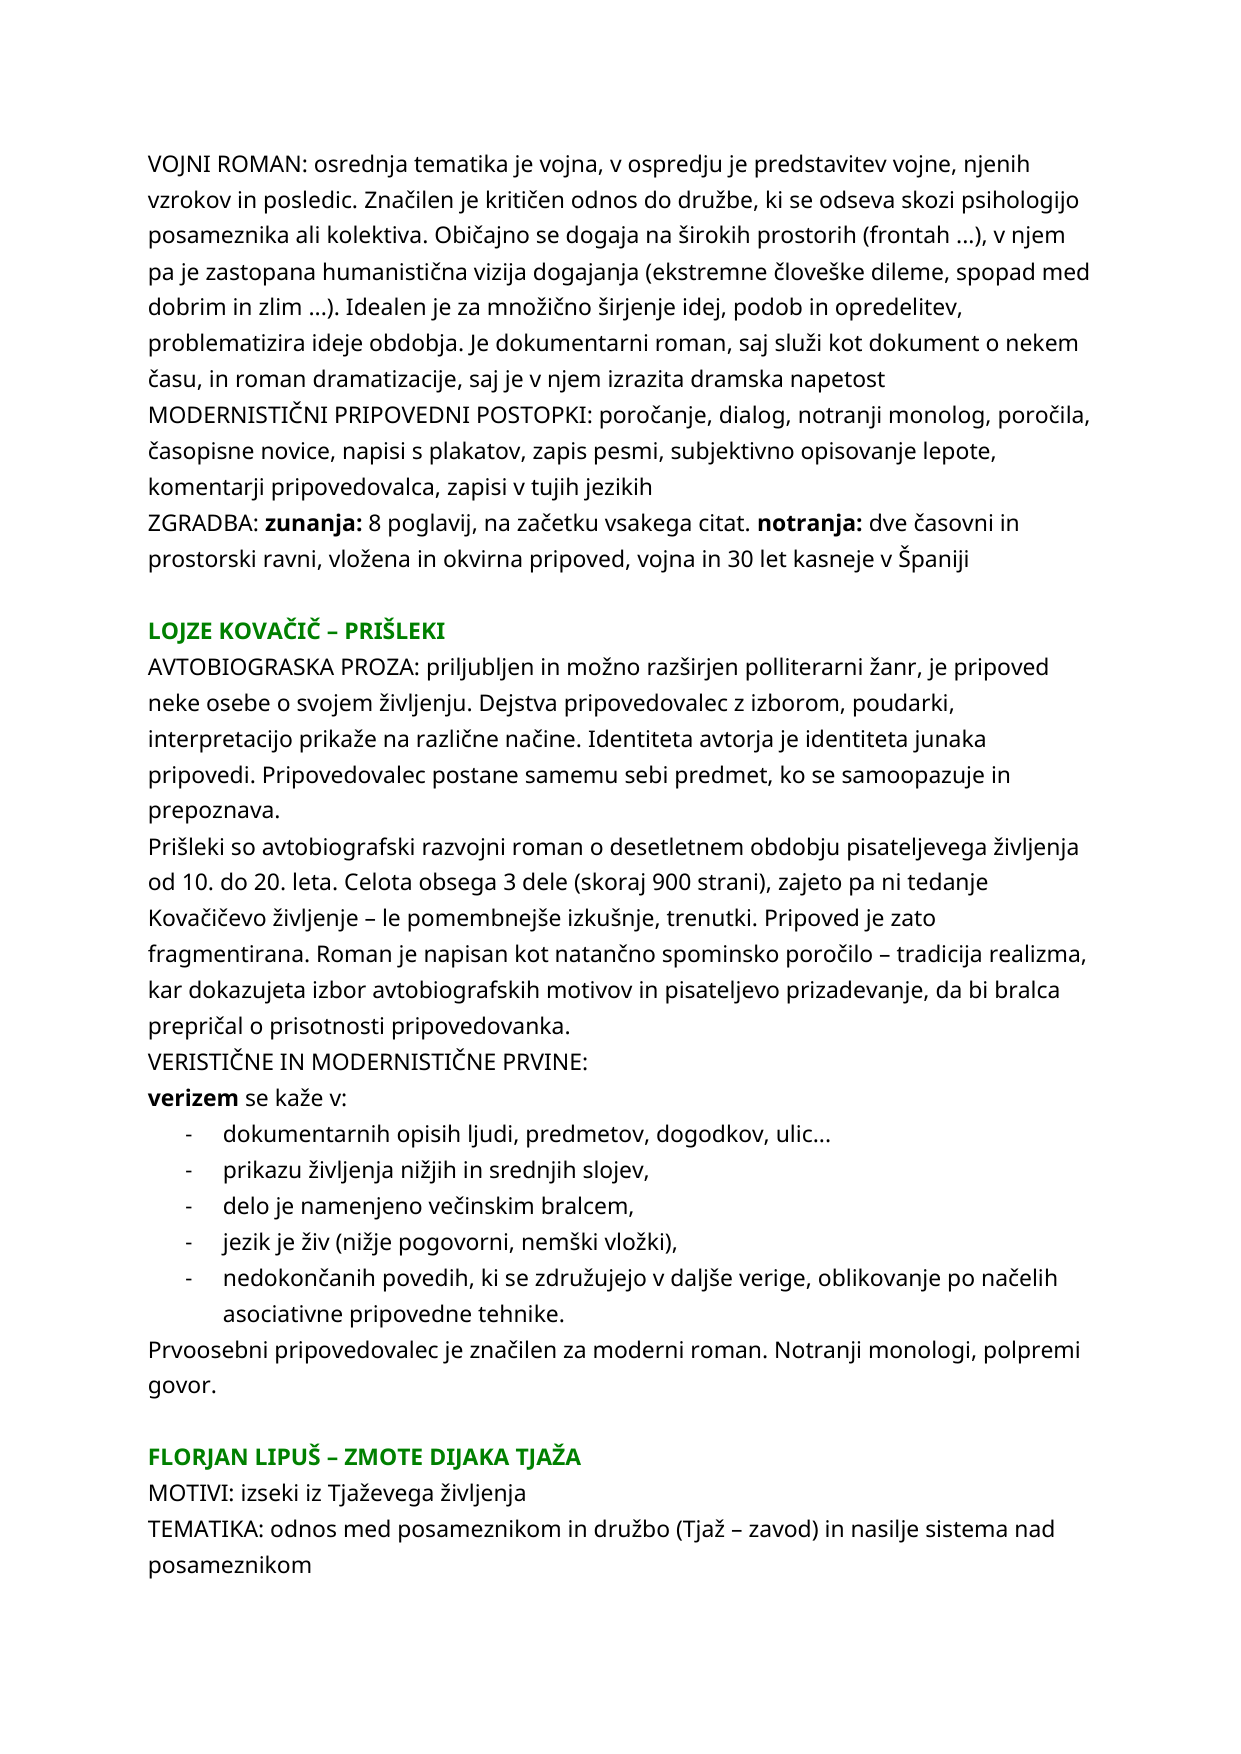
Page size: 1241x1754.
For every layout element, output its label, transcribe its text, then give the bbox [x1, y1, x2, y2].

text MOTIVI: izseki iz Tjaževega življenja [148, 1477, 1093, 1508]
text VOJNI ROMAN: osrednja tematika je vojna, v ospredju je predstavitev vojne, njenih vzrokov in posledic. Značilen je kritičen odnos do družbe, ki se odseva skozi psihologijo posameznika ali kolektiva. Običajno se dogaja na širokih prostorih (frontah ...), v njem pa je zastopana humanistična vizija dogajanja (ekstremne človeške dileme, spopad med dobrim in zlim ...). Idealen je za množično širjenje idej, podob in opredelitev, problematizira ideje obdobja. Je dokumentarni roman, saj služi kot dokument o nekem času, in roman dramatizacije, saj je v njem izrazita dramska napetost [148, 148, 1093, 394]
text ZGRADBA: zunanja: 8 poglavij, na začetku vsakega citat. notranja: dve časovni in prostorski ravni, vložena in okvirna pripoved, vojna in 30 let kasneje v Španiji [148, 507, 1093, 574]
text TEMATIKA: odnos med posameznikom in družbo (Tjaž – zavod) in nasilje sistema nad posameznikom [148, 1513, 1093, 1580]
text verizem se kaže v: [148, 1082, 1093, 1113]
list prikazu življenja nižjih in srednjih slojev, [185, 1154, 1093, 1185]
text LOJZE KOVAČIČ – PRIŠLEKI [148, 615, 1093, 646]
text VERISTIČNE IN MODERNISTIČNE PRVINE: [148, 1046, 1093, 1077]
text FLORJAN LIPUŠ – ZMOTE DIJAKA TJAŽA [148, 1441, 1093, 1473]
text Prišleki so avtobiografski razvojni roman o desetletnem obdobju pisateljevega življenja od 10. do 20. leta. Celota obsega 3 dele (skoraj 900 strani), zajeto pa ni tedanje Kovačičevo življenje – le pomembnejše izkušnje, trenutki. Pripoved je zato fragmentirana. Roman je napisan kot natančno spominsko poročilo – tradicija realizma, kar dokazujeta izbor avtobiografskih motivov in pisateljevo prizadevanje, da bi bralca prepričal o prisotnosti pripovedovanka. [148, 830, 1093, 1041]
text AVTOBIOGRASKA PROZA: priljubljen in možno razširjen polliterarni žanr, je pripoved neke osebe o svojem življenju. Dejstva pripovedovalec z izborom, poudarki, interpretacijo prikaže na različne načine. Identiteta avtorja je identiteta junaka pripovedi. Pripovedovalec postane samemu sebi predmet, ko se samoopazuje in prepoznava. [148, 651, 1093, 826]
list delo je namenjeno večinskim bralcem, [185, 1190, 1093, 1221]
text Prvoosebni pripovedovalec je značilen za moderni roman. Notranji monologi, polpremi govor. [148, 1333, 1093, 1401]
list dokumentarnih opisih ljudi, predmetov, dogodkov, ulic... [185, 1118, 1093, 1149]
text MODERNISTIČNI PRIPOVEDNI POSTOPKI: poročanje, dialog, notranji monolog, poročila, časopisne novice, napisi s plakatov, zapis pesmi, subjektivno opisovanje lepote, komentarji pripovedovalca, zapisi v tujih jezikih [148, 399, 1093, 502]
list jezik je živ (nižje pogovorni, nemški vložki), [185, 1226, 1093, 1257]
list nedokončanih povedih, ki se združujejo v daljše verige, oblikovanje po načelih asociativne pripovedne tehnike. [185, 1262, 1093, 1329]
